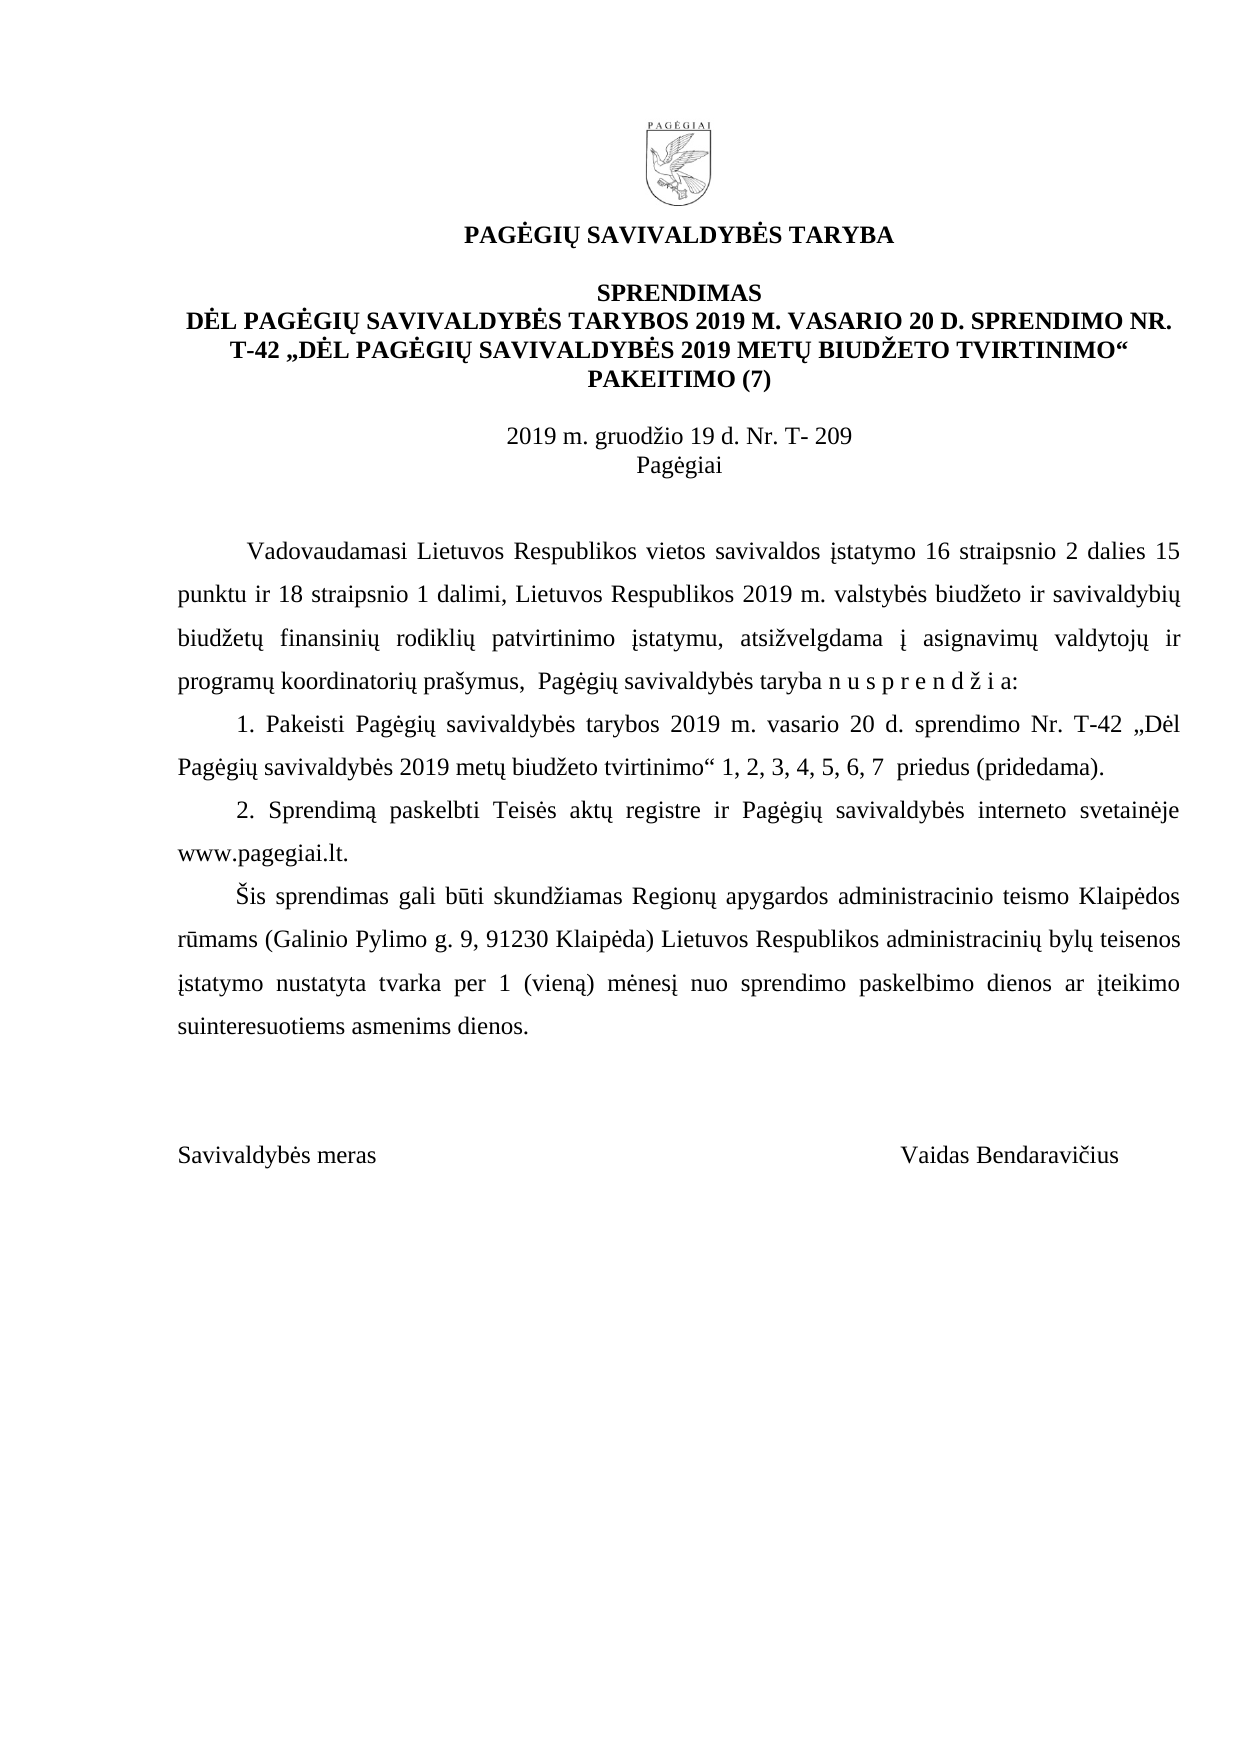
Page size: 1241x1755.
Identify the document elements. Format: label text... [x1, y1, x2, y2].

text 1. Pakeisti Pagėgių savivaldybės tarybos 2019 m. vasario 20 d. sprendimo Nr. T-42 „Dėl Pagėgių savivaldybės 2019 metų biudžeto tvirtinimo“ 1, 2, 3, 4, 5, 6, 7 priedus (pridedama). [177, 709, 1181, 781]
text 2019 m. gruodžio 19 d. Nr. T- 209 [177, 421, 1181, 450]
text Šis sprendimas gali būti skundžiamas Regionų apygardos administracinio teismo Klaipėdos rūmams (Galinio Pylimo g. 9, 91230 Klaipėda) Lietuvos Respublikos administracinių bylų teisenos įstatymo nustatyta tvarka per 1 (vieną) mėnesį nuo sprendimo paskelbimo dienos ar įteikimo suinteresuotiems asmenims dienos. [177, 881, 1181, 1039]
text Vadovaudamasi Lietuvos Respublikos vietos savivaldos įstatymo 16 straipsnio 2 dalies 15 punktu ir 18 straipsnio 1 dalimi, Lietuvos Respublikos 2019 m. valstybės biudžeto ir savivaldybių biudžetų finansinių rodiklių patvirtinimo įstatymu, atsižvelgdama į asignavimų valdytojų ir programų koordinatorių prašymus, Pagėgių savivaldybės taryba n u s p r e n d ž i a: [177, 536, 1181, 694]
text dėl pagėgių savivaldybės tarybos 2019 m. vasario 20 d. sprendimo Nr. T-42 „Dėl Pagėgių savivaldybės 2019 metų biudžeto tvirtinimo“ pakeitimo (7) [177, 306, 1181, 393]
text Pagėgių savivaldybės taryba [177, 220, 1181, 249]
text Pagėgiai [177, 450, 1181, 479]
text 2. Sprendimą paskelbti Teisės aktų registre ir Pagėgių savivaldybės interneto svetainėje www.pagegiai.lt. [177, 795, 1181, 867]
text sprendimas [177, 278, 1181, 306]
text Savivaldybės meras Vaidas Bendaravičius [177, 1140, 1181, 1169]
